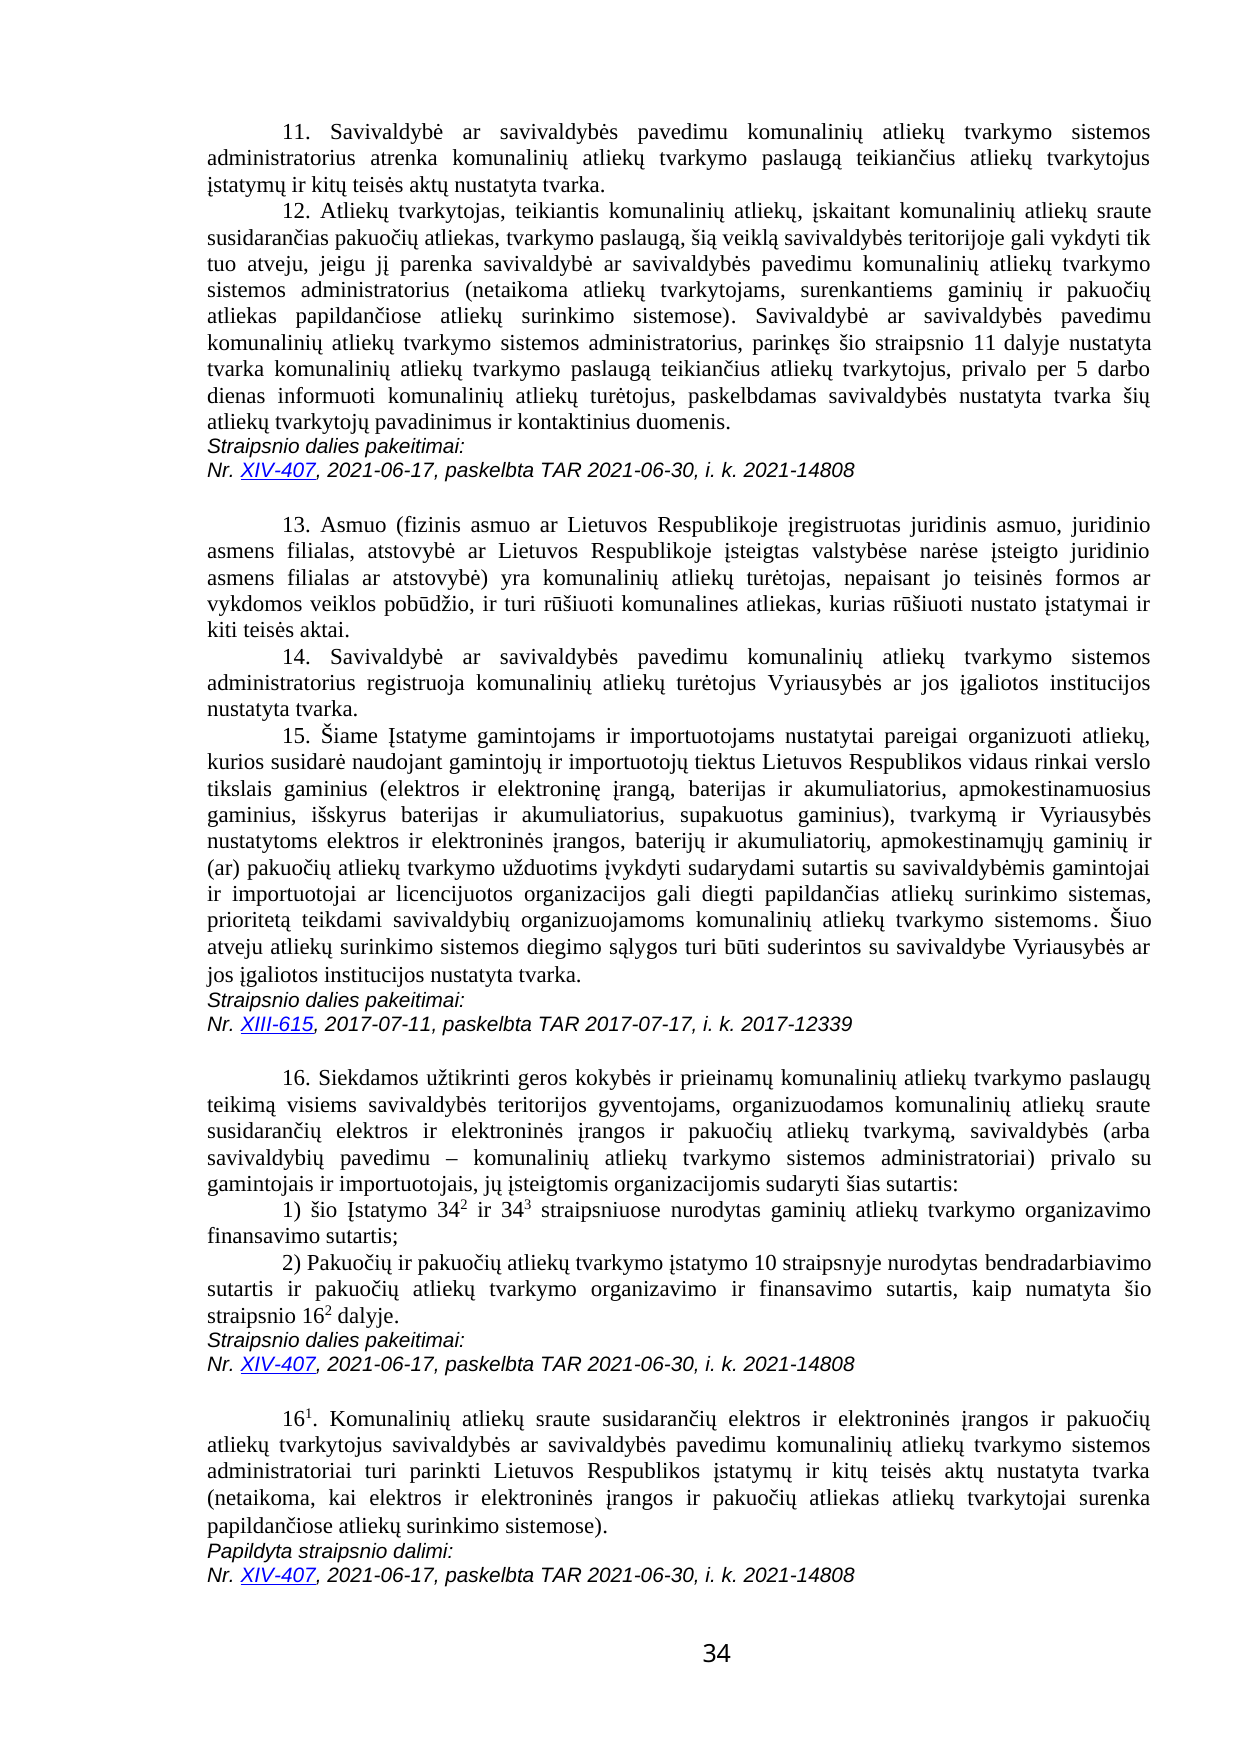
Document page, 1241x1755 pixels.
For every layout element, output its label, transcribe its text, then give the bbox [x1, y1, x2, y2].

text Nr. XIII-615, 2017-07-11, paskelbta TAR 2017-07-17, i. k. 2017-12339 [207, 1012, 1152, 1036]
text 11. Savivaldybė ar savivaldybės pavedimu komunalinių atliekų tvarkymo sistemos administratorius atrenka komunalinių atliekų tvarkymo paslaugą teikiančius atliekų tvarkytojus įstatymų ir kitų teisės aktų nustatyta tvarka. [207, 118, 1152, 197]
text Papildyta straipsnio dalimi: [207, 1539, 1152, 1563]
text 12. Atliekų tvarkytojas, teikiantis komunalinių atliekų, įskaitant komunalinių atliekų sraute susidarančias pakuočių atliekas, tvarkymo paslaugą, šią veiklą savivaldybės teritorijoje gali vykdyti tik tuo atveju, jeigu jį parenka savivaldybė ar savivaldybės pavedimu komunalinių atliekų tvarkymo sistemos administratorius (netaikoma atliekų tvarkytojams, surenkantiems gaminių ir pakuočių atliekas papildančiose atliekų surinkimo sistemose). Savivaldybė ar savivaldybės pavedimu komunalinių atliekų tvarkymo sistemos administratorius, parinkęs šio straipsnio 11 dalyje nustatyta tvarka komunalinių atliekų tvarkymo paslaugą teikiančius atliekų tvarkytojus, privalo per 5 darbo dienas informuoti komunalinių atliekų turėtojus, paskelbdamas savivaldybės nustatyta tvarka šių atliekų tvarkytojų pavadinimus ir kontaktinius duomenis. [207, 197, 1152, 434]
text Nr. XIV-407, 2021-06-17, paskelbta TAR 2021-06-30, i. k. 2021-14808 [207, 1352, 1152, 1376]
text 161. Komunalinių atliekų sraute susidarančių elektros ir elektroninės įrangos ir pakuočių atliekų tvarkytojus savivaldybės ar savivaldybės pavedimu komunalinių atliekų tvarkymo sistemos administratoriai turi parinkti Lietuvos Respublikos įstatymų ir kitų teisės aktų nustatyta tvarka (netaikoma, kai elektros ir elektroninės įrangos ir pakuočių atliekas atliekų tvarkytojai surenka papildančiose atliekų surinkimo sistemose). [207, 1405, 1152, 1539]
text 16. Siekdamos užtikrinti geros kokybės ir prieinamų komunalinių atliekų tvarkymo paslaugų teikimą visiems savivaldybės teritorijos gyventojams, organizuodamos komunalinių atliekų sraute susidarančių elektros ir elektroninės įrangos ir pakuočių atliekų tvarkymą, savivaldybės (arba savivaldybių pavedimu – komunalinių atliekų tvarkymo sistemos administratoriai) privalo su gamintojais ir importuotojais, jų įsteigtomis organizacijomis sudaryti šias sutartis: [207, 1064, 1152, 1196]
text 15. Šiame Įstatyme gamintojams ir importuotojams nustatytai pareigai organizuoti atliekų, kurios susidarė naudojant gamintojų ir importuotojų tiektus Lietuvos Respublikos vidaus rinkai verslo tikslais gaminius (elektros ir elektroninę įrangą, baterijas ir akumuliatorius, apmokestinamuosius gaminius, išskyrus baterijas ir akumuliatorius, supakuotus gaminius), tvarkymą ir Vyriausybės nustatytoms elektros ir elektroninės įrangos, baterijų ir akumuliatorių, apmokestinamųjų gaminių ir (ar) pakuočių atliekų tvarkymo užduotims įvykdyti sudarydami sutartis su savivaldybėmis gamintojai ir importuotojai ar licencijuotos organizacijos gali diegti papildančias atliekų surinkimo sistemas, prioritetą teikdami savivaldybių organizuojamoms komunalinių atliekų tvarkymo sistemoms. Šiuo atveju atliekų surinkimo sistemos diegimo sąlygos turi būti suderintos su savivaldybe Vyriausybės ar jos įgaliotos institucijos nustatyta tvarka. [207, 722, 1152, 988]
text 1) šio Įstatymo 342 ir 343 straipsniuose nurodytas gaminių atliekų tvarkymo organizavimo finansavimo sutartis; [207, 1196, 1152, 1249]
text Nr. XIV-407, 2021-06-17, paskelbta TAR 2021-06-30, i. k. 2021-14808 [207, 458, 1152, 482]
text Straipsnio dalies pakeitimai: [207, 434, 1152, 458]
text Straipsnio dalies pakeitimai: [207, 1328, 1152, 1352]
text Straipsnio dalies pakeitimai: [207, 988, 1152, 1012]
text 2) Pakuočių ir pakuočių atliekų tvarkymo įstatymo 10 straipsnyje nurodytas bendradarbiavimo sutartis ir pakuočių atliekų tvarkymo organizavimo ir finansavimo sutartis, kaip numatyta šio straipsnio 162 dalyje. [207, 1249, 1152, 1328]
text Nr. XIV-407, 2021-06-17, paskelbta TAR 2021-06-30, i. k. 2021-14808 [207, 1563, 1152, 1587]
text 13. Asmuo (fizinis asmuo ar Lietuvos Respublikoje įregistruotas juridinis asmuo, juridinio asmens filialas, atstovybė ar Lietuvos Respublikoje įsteigtas valstybėse narėse įsteigto juridinio asmens filialas ar atstovybė) yra komunalinių atliekų turėtojas, nepaisant jo teisinės formos ar vykdomos veiklos pobūdžio, ir turi rūšiuoti komunalines atliekas, kurias rūšiuoti nustato įstatymai ir kiti teisės aktai. [207, 511, 1152, 643]
text 14. Savivaldybė ar savivaldybės pavedimu komunalinių atliekų tvarkymo sistemos administratorius registruoja komunalinių atliekų turėtojus Vyriausybės ar jos įgaliotos institucijos nustatyta tvarka. [207, 643, 1152, 722]
